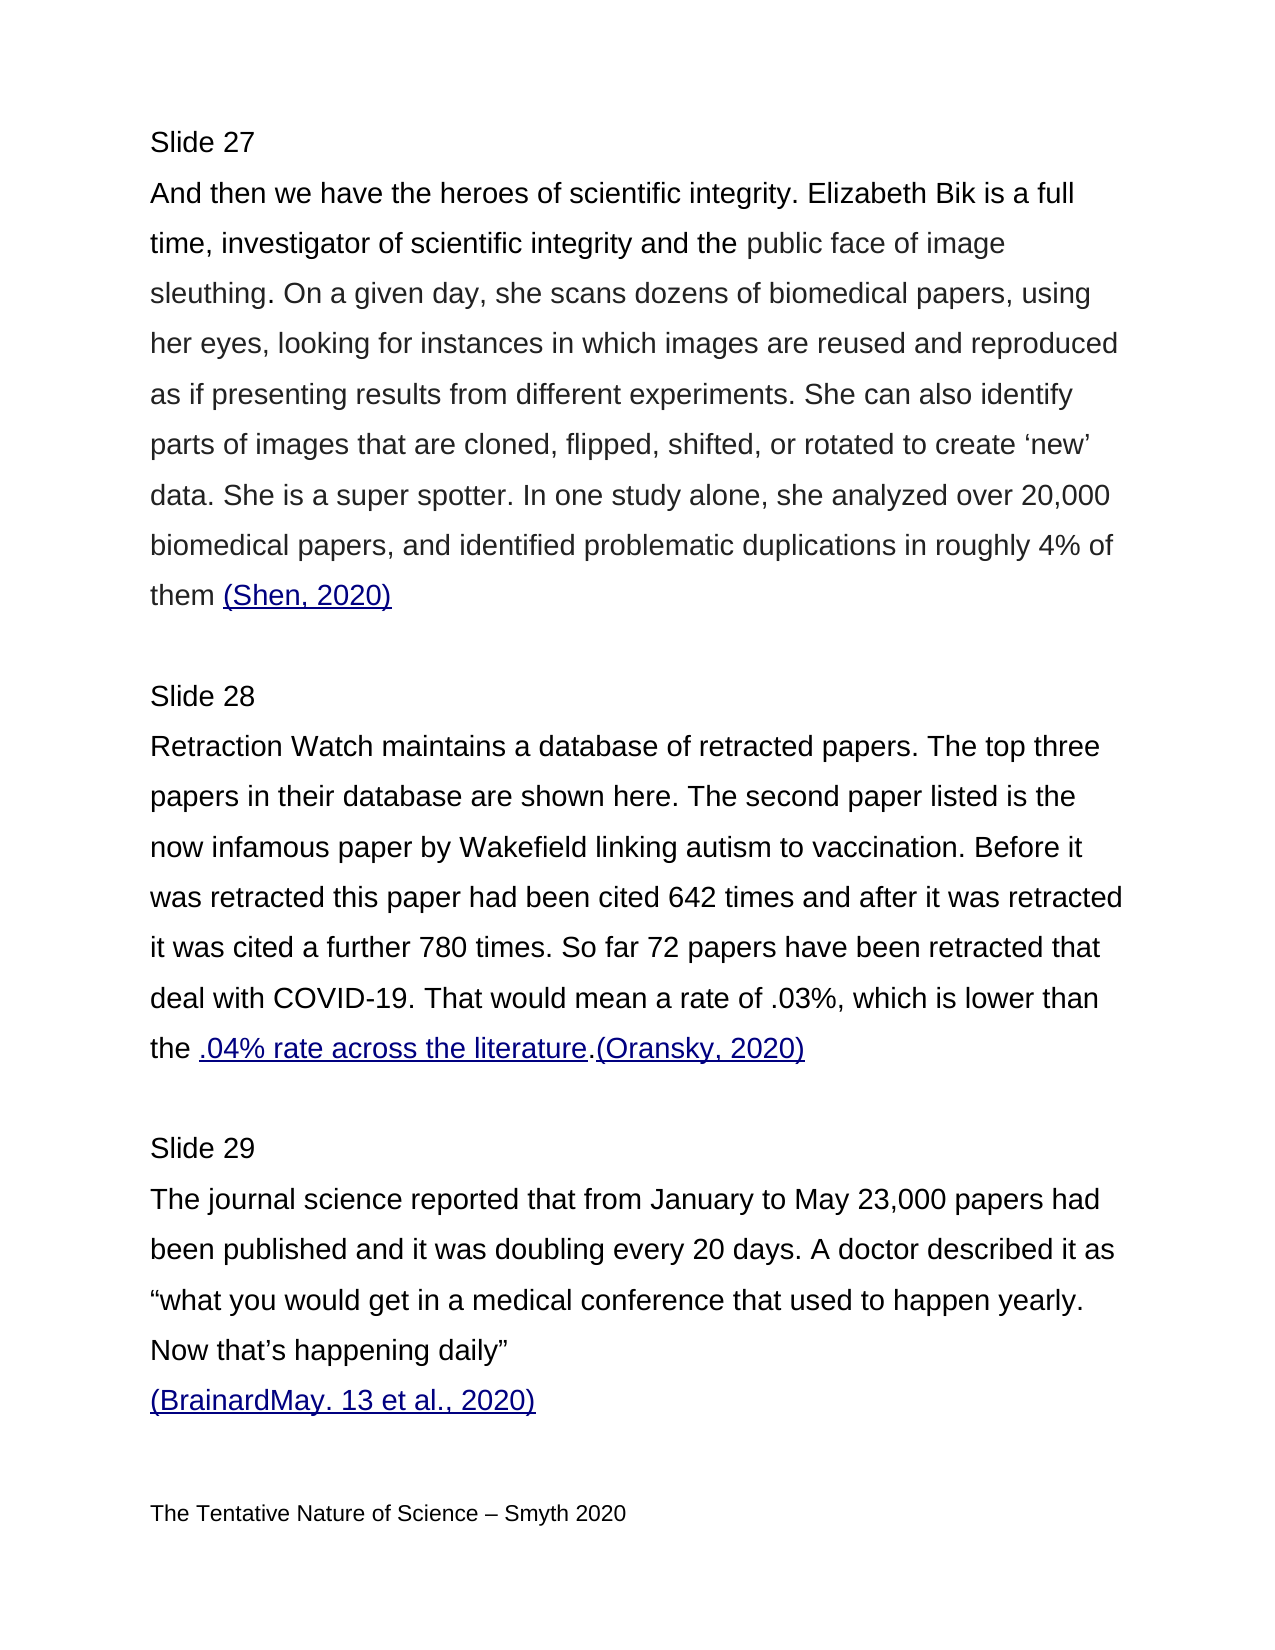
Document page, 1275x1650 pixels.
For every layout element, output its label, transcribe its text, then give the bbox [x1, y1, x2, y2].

text Slide 27 [150, 125, 1125, 159]
text The journal science reported that from January to May 23,000 papers had been published and it was doubling every 20 days. A doctor described it as “what you would get in a medical conference that used to happen yearly. Now that’s happening daily” [150, 1182, 1125, 1366]
text Slide 29 [150, 1132, 1125, 1165]
text Retraction Watch maintains a database of retracted papers. The top three papers in their database are shown here. The second paper listed is the now infamous paper by Wakefield linking autism to vaccination. Before it was retracted this paper had been cited 642 times and after it was retracted it was cited a further 780 times. So far 72 papers have been retracted that deal with COVID-19. That would mean a rate of .03%, which is lower than the .04% rate across the literature.(Oransky, 2020) [150, 729, 1125, 1064]
text And then we have the heroes of scientific integrity. Elizabeth Bik is a full time, investigator of scientific integrity and the public face of image sleuthing. On a given day, she scans dozens of biomedical papers, using her eyes, looking for instances in which images are reused and reproduced as if presenting results from different experiments. She can also identify parts of images that are cloned, flipped, shifted, or rotated to create ‘new’ data. She is a super spotter. In one study alone, she analyzed over 20,000 biomedical papers, and identified problematic duplications in roughly 4% of them (Shen, 2020) [150, 176, 1125, 612]
text Slide 28 [150, 679, 1125, 712]
text (BrainardMay. 13 et al., 2020) [150, 1383, 1125, 1417]
